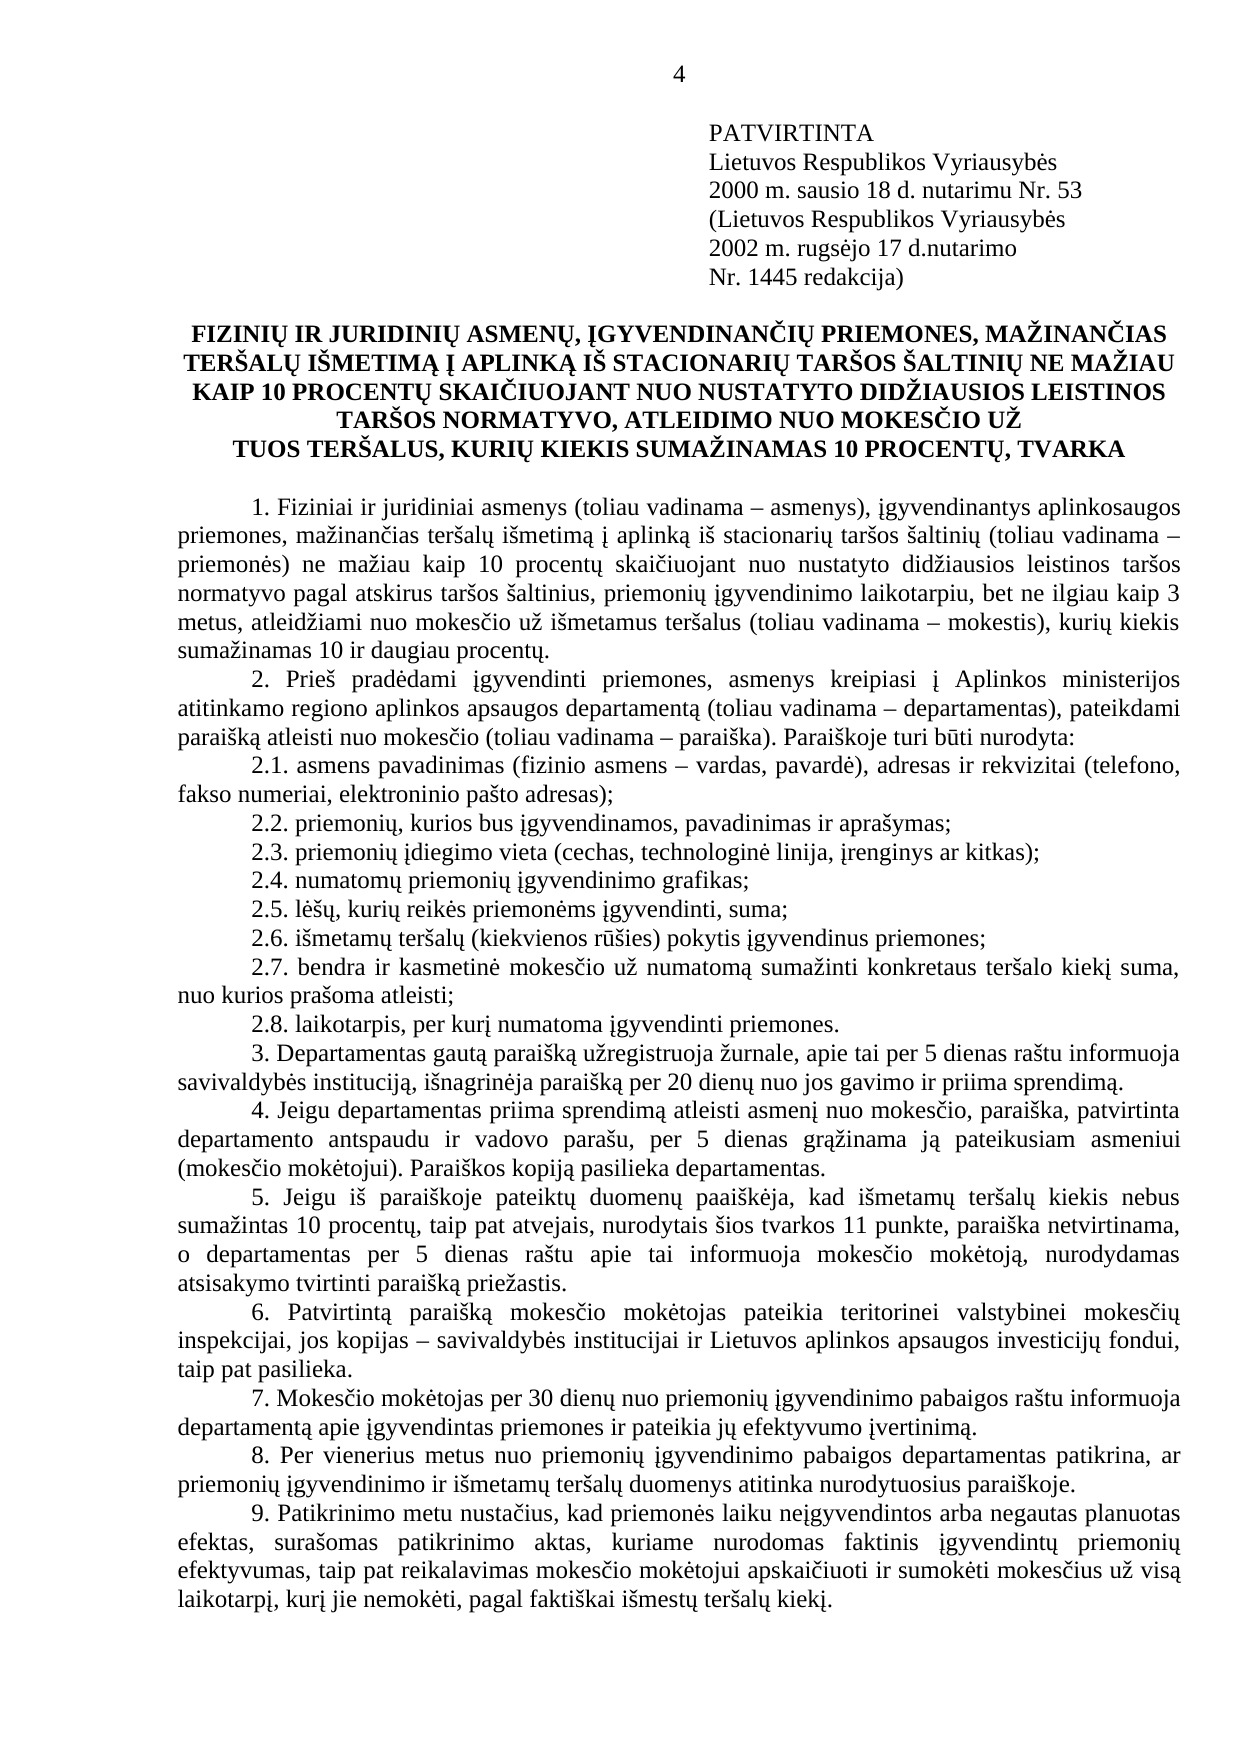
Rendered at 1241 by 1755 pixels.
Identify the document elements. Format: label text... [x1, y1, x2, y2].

text 2.7. bendra ir kasmetinė mokesčio už numatomą sumažinti konkretaus teršalo kiekį suma, nuo kurios prašoma atleisti; [177, 952, 1181, 1009]
text Lietuvos Respublikos Vyriausybės [177, 147, 1181, 176]
text 2.8. laikotarpis, per kurį numatoma įgyvendinti priemones. [177, 1009, 1181, 1038]
text 5. Jeigu iš paraiškoje pateiktų duomenų paaiškėja, kad išmetamų teršalų kiekis nebus sumažintas 10 procentų, taip pat atvejais, nurodytais šios tvarkos 11 punkte, paraiška netvirtinama, o departamentas per 5 dienas raštu apie tai informuoja mokesčio mokėtoją, nurodydamas atsisakymo tvirtinti paraišką priežastis. [177, 1182, 1181, 1297]
text PATVIRTINTA [709, 118, 1181, 147]
text 2.1. asmens pavadinimas (fizinio asmens – vardas, pavardė), adresas ir rekvizitai (telefono, fakso numeriai, elektroninio pašto adresas); [177, 751, 1181, 808]
text 9. Patikrinimo metu nustačius, kad priemonės laiku neįgyvendintos arba negautas planuotas efektas, surašomas patikrinimo aktas, kuriame nurodomas faktinis įgyvendintų priemonių efektyvumas, taip pat reikalavimas mokesčio mokėtojui apskaičiuoti ir sumokėti mokesčius už visą laikotarpį, kurį jie nemokėti, pagal faktiškai išmestų teršalų kiekį. [177, 1498, 1181, 1613]
text 1. Fiziniai ir juridiniai asmenys (toliau vadinama – asmenys), įgyvendinantys aplinkosaugos priemones, mažinančias teršalų išmetimą į aplinką iš stacionarių taršos šaltinių (toliau vadinama – priemonės) ne mažiau kaip 10 procentų skaičiuojant nuo nustatyto didžiausios leistinos taršos normatyvo pagal atskirus taršos šaltinius, priemonių įgyvendinimo laikotarpiu, bet ne ilgiau kaip 3 metus, atleidžiami nuo mokesčio už išmetamus teršalus (toliau vadinama – mokestis), kurių kiekis sumažinamas 10 ir daugiau procentų. [177, 492, 1181, 664]
text 6. Patvirtintą paraišką mokesčio mokėtojas pateikia teritorinei valstybinei mokesčių inspekcijai, jos kopijas – savivaldybės institucijai ir Lietuvos aplinkos apsaugos investicijų fondui, taip pat pasilieka. [177, 1297, 1181, 1383]
text 7. Mokesčio mokėtojas per 30 dienų nuo priemonių įgyvendinimo pabaigos raštu informuoja departamentą apie įgyvendintas priemones ir pateikia jų efektyvumo įvertinimą. [177, 1383, 1181, 1441]
text 2.5. lėšų, kurių reikės priemonėms įgyvendinti, suma; [177, 894, 1181, 923]
text 2002 m. rugsėjo 17 d.nutarimo [177, 233, 1181, 262]
text 3. Departamentas gautą paraišką užregistruoja žurnale, apie tai per 5 dienas raštu informuoja savivaldybės instituciją, išnagrinėja paraišką per 20 dienų nuo jos gavimo ir priima sprendimą. [177, 1038, 1181, 1096]
text 2000 m. sausio 18 d. nutarimu Nr. 53 [177, 176, 1181, 204]
text 2.2. priemonių, kurios bus įgyvendinamos, pavadinimas ir aprašymas; [177, 808, 1181, 837]
text Nr. 1445 redakcija) [177, 262, 1181, 291]
text 4. Jeigu departamentas priima sprendimą atleisti asmenį nuo mokesčio, paraiška, patvirtinta departamento antspaudu ir vadovo parašu, per 5 dienas grąžinama ją pateikusiam asmeniui (mokesčio mokėtojui). Paraiškos kopiją pasilieka departamentas. [177, 1096, 1181, 1182]
text TUOS TERŠALUS, KURIŲ KIEKIS SUMAŽINAMAS 10 PROCENTŲ, TVARKA [177, 434, 1181, 463]
text 2.4. numatomų priemonių įgyvendinimo grafikas; [177, 866, 1181, 894]
text (Lietuvos Respublikos Vyriausybės [177, 204, 1181, 233]
text 2.3. priemonių įdiegimo vieta (cechas, technologinė linija, įrenginys ar kitkas); [177, 837, 1181, 866]
text 8. Per vienerius metus nuo priemonių įgyvendinimo pabaigos departamentas patikrina, ar priemonių įgyvendinimo ir išmetamų teršalų duomenys atitinka nurodytuosius paraiškoje. [177, 1441, 1181, 1498]
text 2. Prieš pradėdami įgyvendinti priemones, asmenys kreipiasi į Aplinkos ministerijos atitinkamo regiono aplinkos apsaugos departamentą (toliau vadinama – departamentas), pateikdami paraišką atleisti nuo mokesčio (toliau vadinama – paraiška). Paraiškoje turi būti nurodyta: [177, 664, 1181, 751]
text FIZINIŲ IR JURIDINIŲ ASMENŲ, ĮGYVENDINANČIŲ PRIEMONES, MAŽINANČIAS TERŠALŲ IŠMETIMĄ Į APLINKĄ IŠ STACIONARIŲ TARŠOS ŠALTINIŲ NE MAŽIAU KAIP 10 PROCENTŲ SKAIČIUOJANT NUO NUSTATYTO DIDŽIAUSIOS LEISTINOS TARŠOS NORMATYVO, ATLEIDIMO NUO MOKESČIO UŽ [177, 319, 1181, 434]
text 2.6. išmetamų teršalų (kiekvienos rūšies) pokytis įgyvendinus priemones; [177, 923, 1181, 952]
